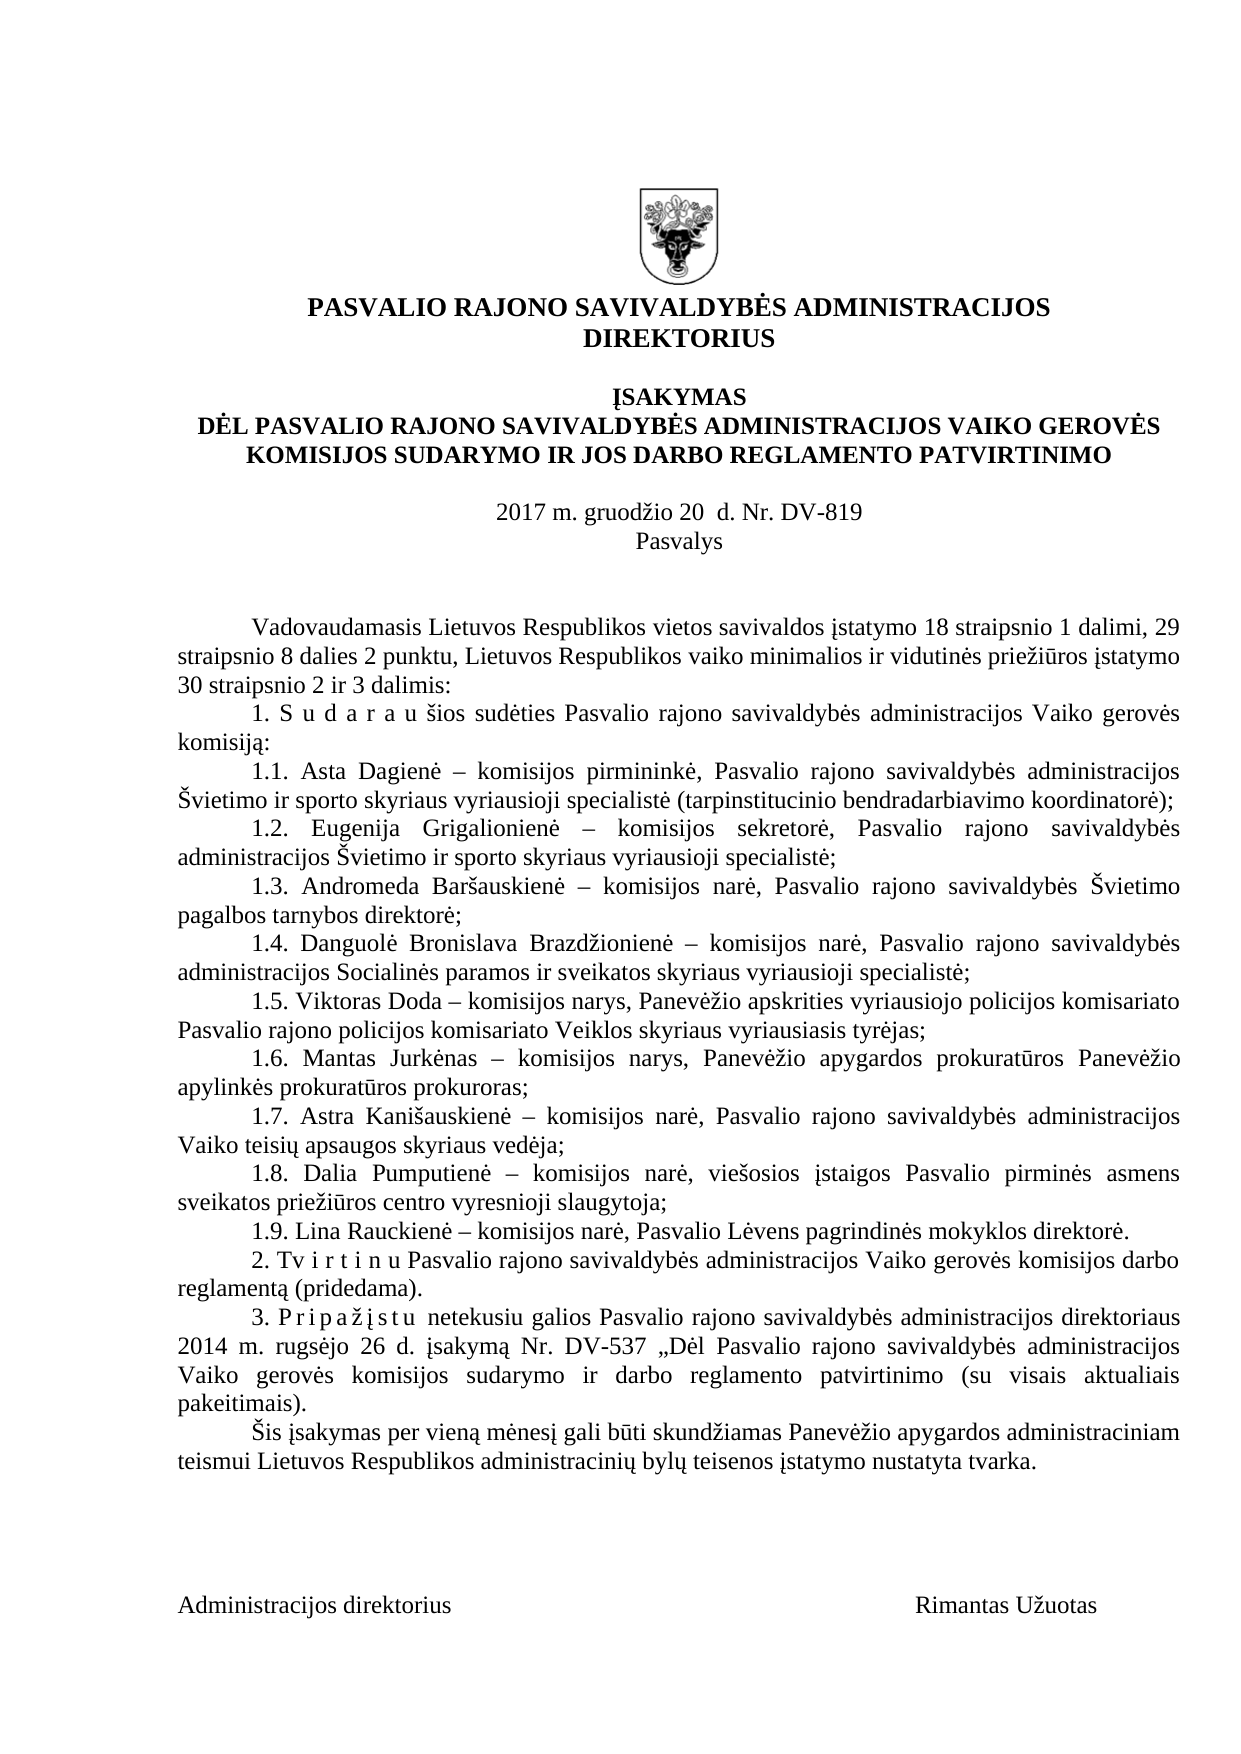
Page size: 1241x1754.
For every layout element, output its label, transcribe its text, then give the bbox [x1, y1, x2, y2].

text 1.8. Dalia Pumputienė – komisijos narė, viešosios įstaigos Pasvalio pirminės asmens sveikatos priežiūros centro vyresnioji slaugytoja; [177, 1158, 1181, 1216]
text 2017 m. gruodžio 20 d. Nr. DV-819 [177, 497, 1181, 526]
text 1.5. Viktoras Doda – komisijos narys, Panevėžio apskrities vyriausiojo policijos komisariato Pasvalio rajono policijos komisariato Veiklos skyriaus vyriausiasis tyrėjas; [177, 986, 1181, 1043]
text 1.1. Asta Dagienė – komisijos pirmininkė, Pasvalio rajono savivaldybės administracijos Švietimo ir sporto skyriaus vyriausioji specialistė (tarpinstitucinio bendradarbiavimo koordinatorė); [177, 756, 1181, 813]
text Administracijos direktorius Rimantas Užuotas [177, 1590, 1181, 1618]
text direktorius [177, 322, 1181, 353]
text 1.2. Eugenija Grigalionienė – komisijos sekretorė, Pasvalio rajono savivaldybės administracijos Švietimo ir sporto skyriaus vyriausioji specialistė; [177, 813, 1181, 871]
text DĖL PASVALIO RAJONO SAVIVALDYBĖS ADMINISTRACIJOS vaiko gerovės komisijos SUDARYMO IR jos DARBO REGLAMENTO PATVIRTINIMO [177, 411, 1181, 468]
text 2. Tv i r t i n u Pasvalio rajono savivaldybės administracijos Vaiko gerovės komisijos darbo reglamentą (pridedama). [177, 1245, 1181, 1302]
text Pasvalys [177, 526, 1181, 555]
text įsakymas [177, 382, 1181, 411]
text Vadovaudamasis Lietuvos Respublikos vietos savivaldos įstatymo 18 straipsnio 1 dalimi, 29 straipsnio 8 dalies 2 punktu, Lietuvos Respublikos vaiko minimalios ir vidutinės priežiūros įstatymo 30 straipsnio 2 ir 3 dalimis: [177, 612, 1181, 698]
text 1.3. Andromeda Baršauskienė – komisijos narė, Pasvalio rajono savivaldybės Švietimo pagalbos tarnybos direktorė; [177, 871, 1181, 928]
text 1. S u d a r a u šios sudėties Pasvalio rajono savivaldybės administracijos Vaiko gerovės komisiją: [177, 698, 1181, 756]
text Šis įsakymas per vieną mėnesį gali būti skundžiamas Panevėžio apygardos administraciniam teismui Lietuvos Respublikos administracinių bylų teisenos įstatymo nustatyta tvarka. [177, 1417, 1181, 1475]
text 1.6. Mantas Jurkėnas – komisijos narys, Panevėžio apygardos prokuratūros Panevėžio apylinkės prokuratūros prokuroras; [177, 1043, 1181, 1101]
text 1.7. Astra Kanišauskienė – komisijos narė, Pasvalio rajono savivaldybės administracijos Vaiko teisių apsaugos skyriaus vedėja; [177, 1101, 1181, 1158]
text 1.9. Lina Rauckienė – komisijos narė, Pasvalio Lėvens pagrindinės mokyklos direktorė. [177, 1216, 1181, 1245]
text 3. Pripažįstu netekusiu galios Pasvalio rajono savivaldybės administracijos direktoriaus 2014 m. rugsėjo 26 d. įsakymą Nr. DV-537 „Dėl Pasvalio rajono savivaldybės administracijos Vaiko gerovės komisijos sudarymo ir darbo reglamento patvirtinimo (su visais aktualiais pakeitimais). [177, 1302, 1181, 1417]
text Pasvalio rajono savivaldybės administracijos [177, 291, 1181, 322]
text 1.4. Danguolė Bronislava Brazdžionienė – komisijos narė, Pasvalio rajono savivaldybės administracijos Socialinės paramos ir sveikatos skyriaus vyriausioji specialistė; [177, 928, 1181, 986]
